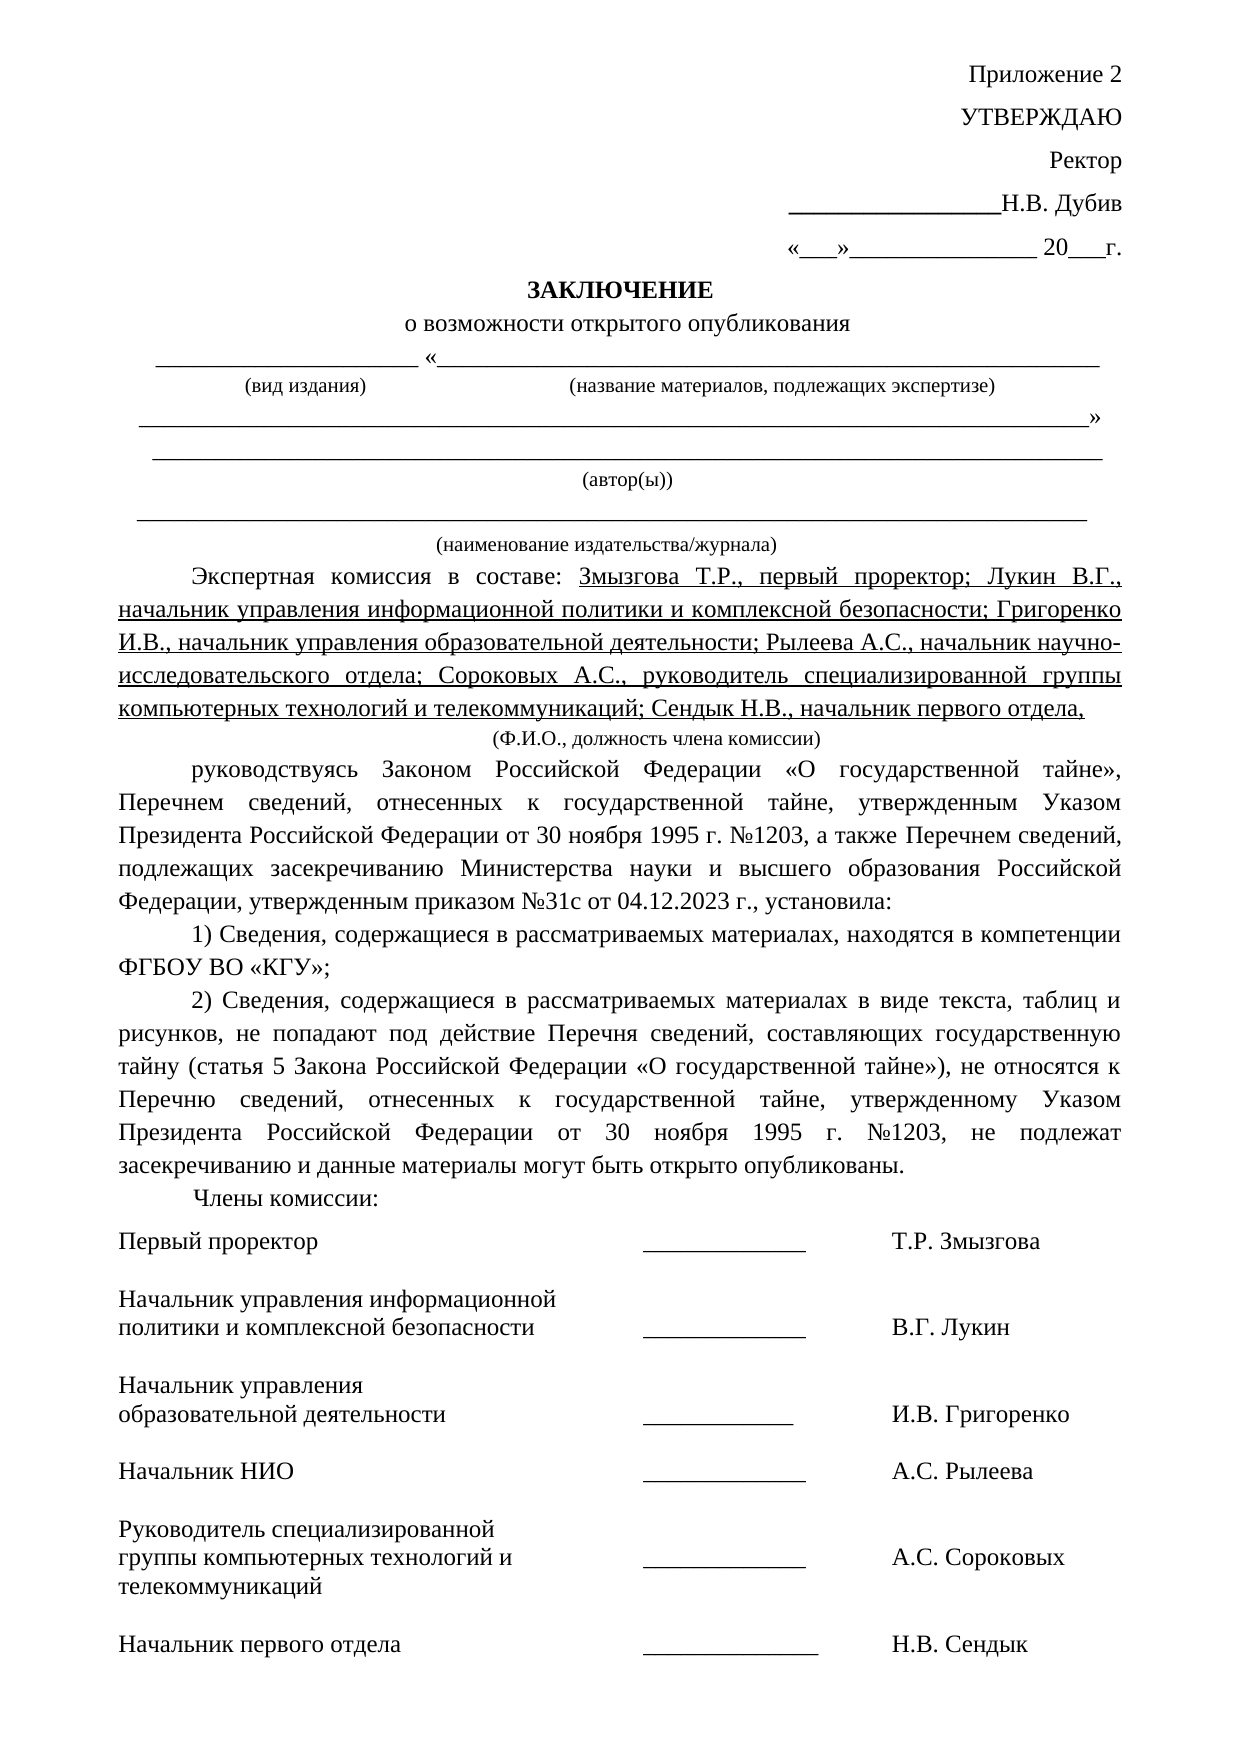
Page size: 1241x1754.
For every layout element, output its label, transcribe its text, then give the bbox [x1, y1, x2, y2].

table_cell _____________ [643, 1284, 892, 1341]
text компьютерных технологий и телекоммуникаций; Сендык Н.В., начальник первого отдела, [118, 687, 1122, 722]
text исследовательского отдела; Сороковых А.С., руководитель специализированной группы [118, 653, 1122, 685]
table_cell Руководитель специализированной группы компьютерных технологий и телекоммуникаций [118, 1514, 643, 1600]
text _____________________ «_____________________________________________________ (вид издания) (название материалов, подлежащих экспертизе) ____________________________________________________________________________» [118, 341, 1122, 430]
text «___»_______________ 20___г. [118, 232, 1122, 260]
table_cell Начальник НИО [118, 1428, 643, 1514]
text руководствуясь Законом Российской Федерации «О государственной тайне», Перечнем сведений, отнесенных к государственной тайне, утвержденным Указом Президента Российской Федерации от 30 ноября 1995 г. №1203, а также Перечнем сведений, подлежащих засекречиванию Министерства науки и высшего образования Российской Федерации, утвержденным приказом №31с от 04.12.2023 г., установила: [118, 754, 1122, 914]
text Члены комиссии: [120, 1183, 1122, 1212]
table_cell И.В. Григоренко [892, 1341, 1123, 1427]
table_cell Начальник управления информационной политики и комплексной безопасности [118, 1284, 643, 1341]
text И.В., начальник управления образовательной деятельности; Рылеева А.С., начальник научно- [118, 621, 1122, 652]
text ЗАКЛЮЧЕНИЕ [118, 275, 1122, 303]
table_cell ____________ [643, 1341, 892, 1427]
table_cell А.С. Сороковых [892, 1514, 1123, 1600]
table_cell В.Г. Лукин [892, 1284, 1123, 1341]
table_cell А.С. Рылеева [892, 1428, 1123, 1514]
table_cell Начальник управления образовательной деятельности [118, 1341, 643, 1427]
table_header _____________ [643, 1226, 892, 1284]
text о возможности открытого опубликования [118, 308, 1122, 336]
table_cell Начальник первого отдела [118, 1600, 643, 1657]
text УТВЕРЖДАЮ [118, 102, 1122, 131]
text (Ф.И.О., должность члена комиссии) [118, 726, 1122, 750]
text Ректор [118, 145, 1122, 174]
text (наименование издательства/журнала) [118, 528, 1122, 557]
text ____________________________________________________________________________ [118, 495, 1122, 524]
text _________________Н.В. Дубив [118, 188, 1122, 217]
text Экспертная комиссия в составе: Змызгова Т.Р., первый проректор; Лукин В.Г., начальник управления информационной политики и комплексной безопасности; Григоренко [118, 561, 1122, 619]
table_header Т.Р. Змызгова [892, 1226, 1123, 1284]
table_cell _____________ [643, 1514, 892, 1600]
text ____________________________________________________________________________ [118, 434, 1122, 463]
table_cell Н.В. Сендык [892, 1600, 1123, 1657]
text 2) Сведения, содержащиеся в рассматриваемых материалах в виде текста, таблиц и рисунков, не попадают под действие Перечня сведений, составляющих государственную тайну (статья 5 Закона Российской Федерации «О государственной тайне»), не относятся к Перечню сведений, отнесенных к государственной тайне, утвержденному Указом Президента Российской Федерации от 30 ноября 1995 г. №1203, не подлежат засекречиванию и данные материалы могут быть открыто опубликованы. [118, 985, 1122, 1179]
text 1) Сведения, содержащиеся в рассматриваемых материалах, находятся в компетенции ФГБОУ ВО «КГУ»; [118, 919, 1122, 981]
table_cell ______________ [643, 1600, 892, 1657]
text Приложение 2 [118, 59, 1122, 88]
table_header Первый проректор [118, 1226, 643, 1284]
table_cell _____________ [643, 1428, 892, 1514]
text (автор(ы)) [118, 467, 1122, 491]
